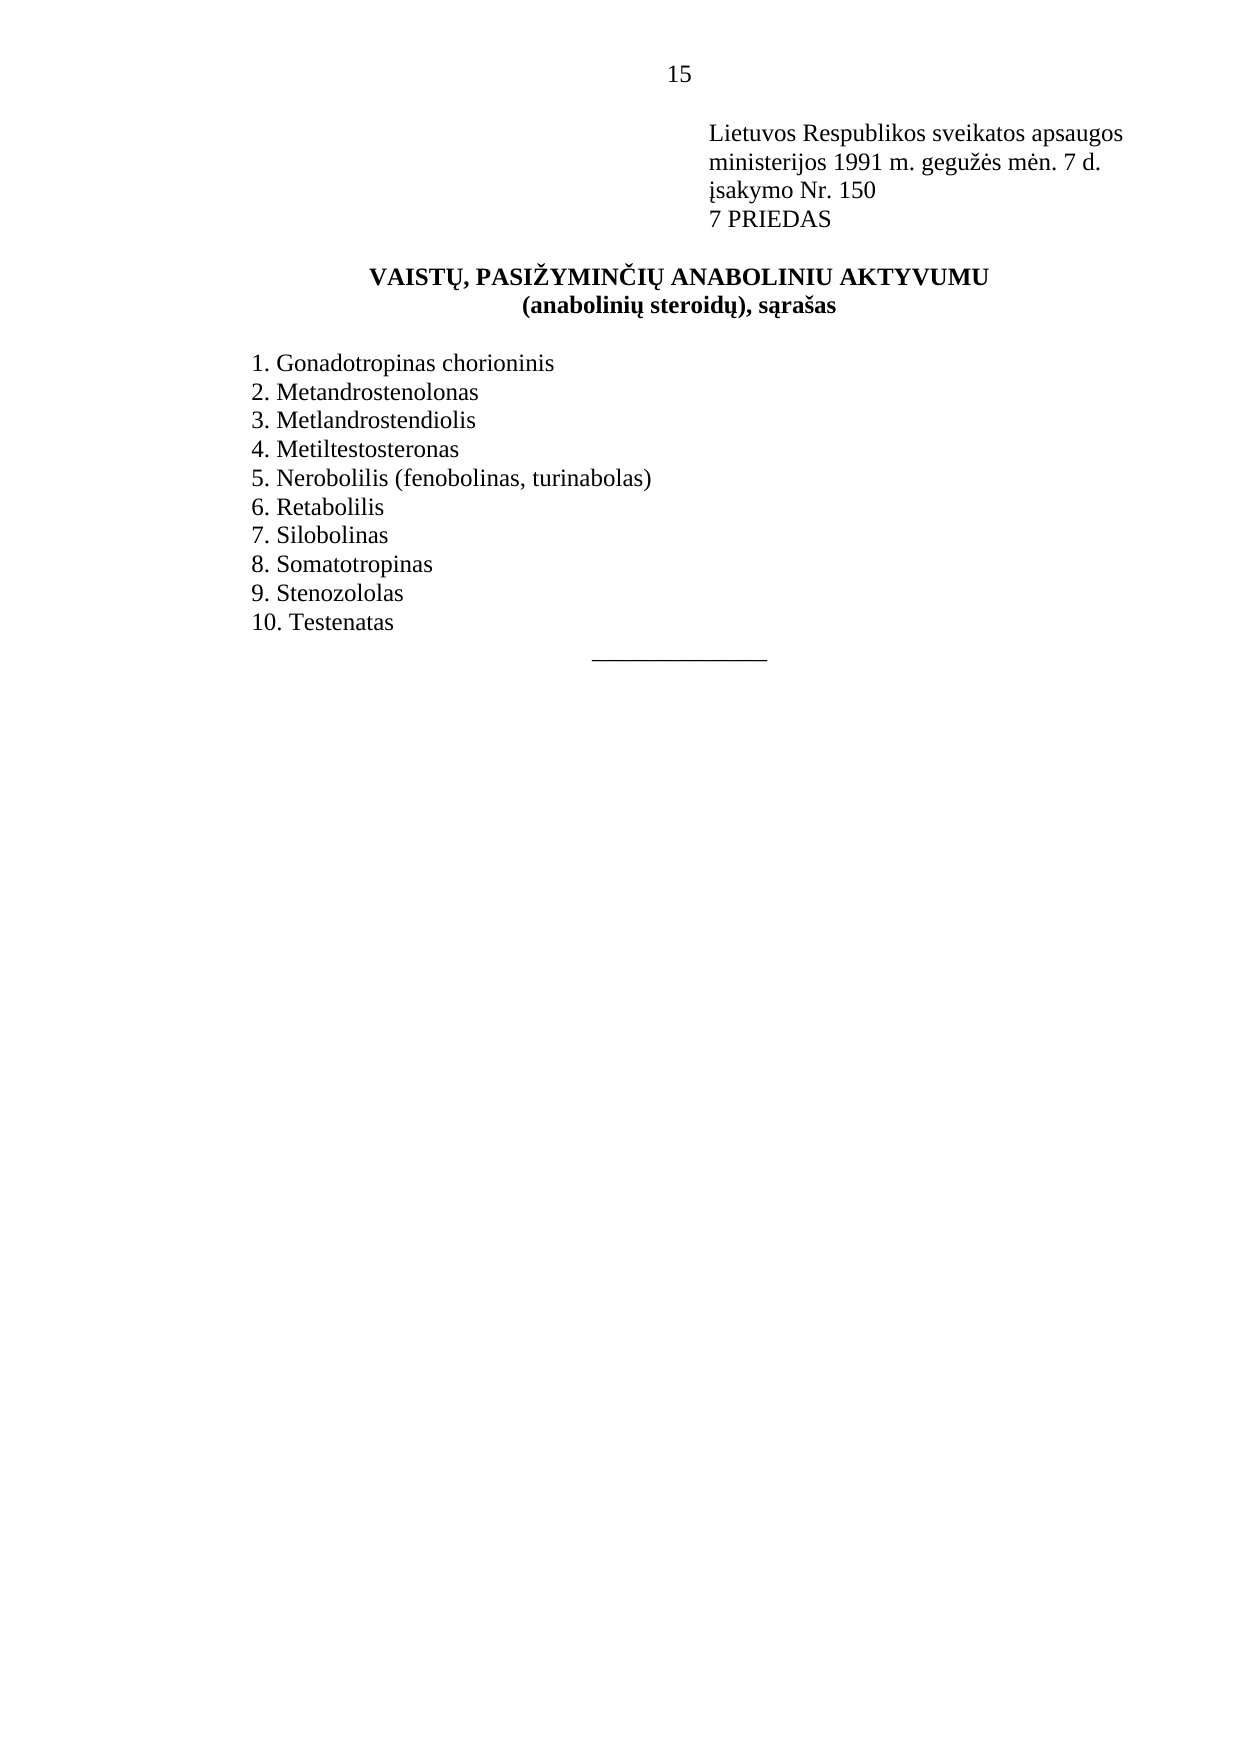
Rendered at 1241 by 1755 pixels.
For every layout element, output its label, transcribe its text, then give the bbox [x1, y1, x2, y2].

text 3. Metlandrostendiolis [177, 406, 1181, 434]
text 10. Testenatas [177, 607, 1181, 636]
text 8. Somatotropinas [177, 549, 1181, 578]
text įsakymo Nr. 150 [177, 176, 1181, 204]
text Lietuvos Respublikos sveikatos apsaugos [709, 118, 1181, 147]
text 5. Nerobolilis (fenobolinas, turinabolas) [177, 463, 1181, 492]
text 4. Metiltestosteronas [177, 434, 1181, 463]
text VAISTŲ, PASIŽYMINČIŲ ANABOLINIU AKTYVUMU [177, 262, 1181, 291]
text 1. Gonadotropinas chorioninis [177, 348, 1181, 377]
text 6. Retabolilis [177, 492, 1181, 521]
text (anabolinių steroidų), sąrašas [177, 291, 1181, 319]
text 7. Silobolinas [177, 521, 1181, 549]
text 9. Stenozololas [177, 578, 1181, 607]
text ______________ [177, 636, 1181, 664]
text ministerijos 1991 m. gegužės mėn. 7 d. [177, 147, 1181, 176]
text 7 PRIEDAS [177, 204, 1181, 233]
text 2. Metandrostenolonas [177, 377, 1181, 406]
